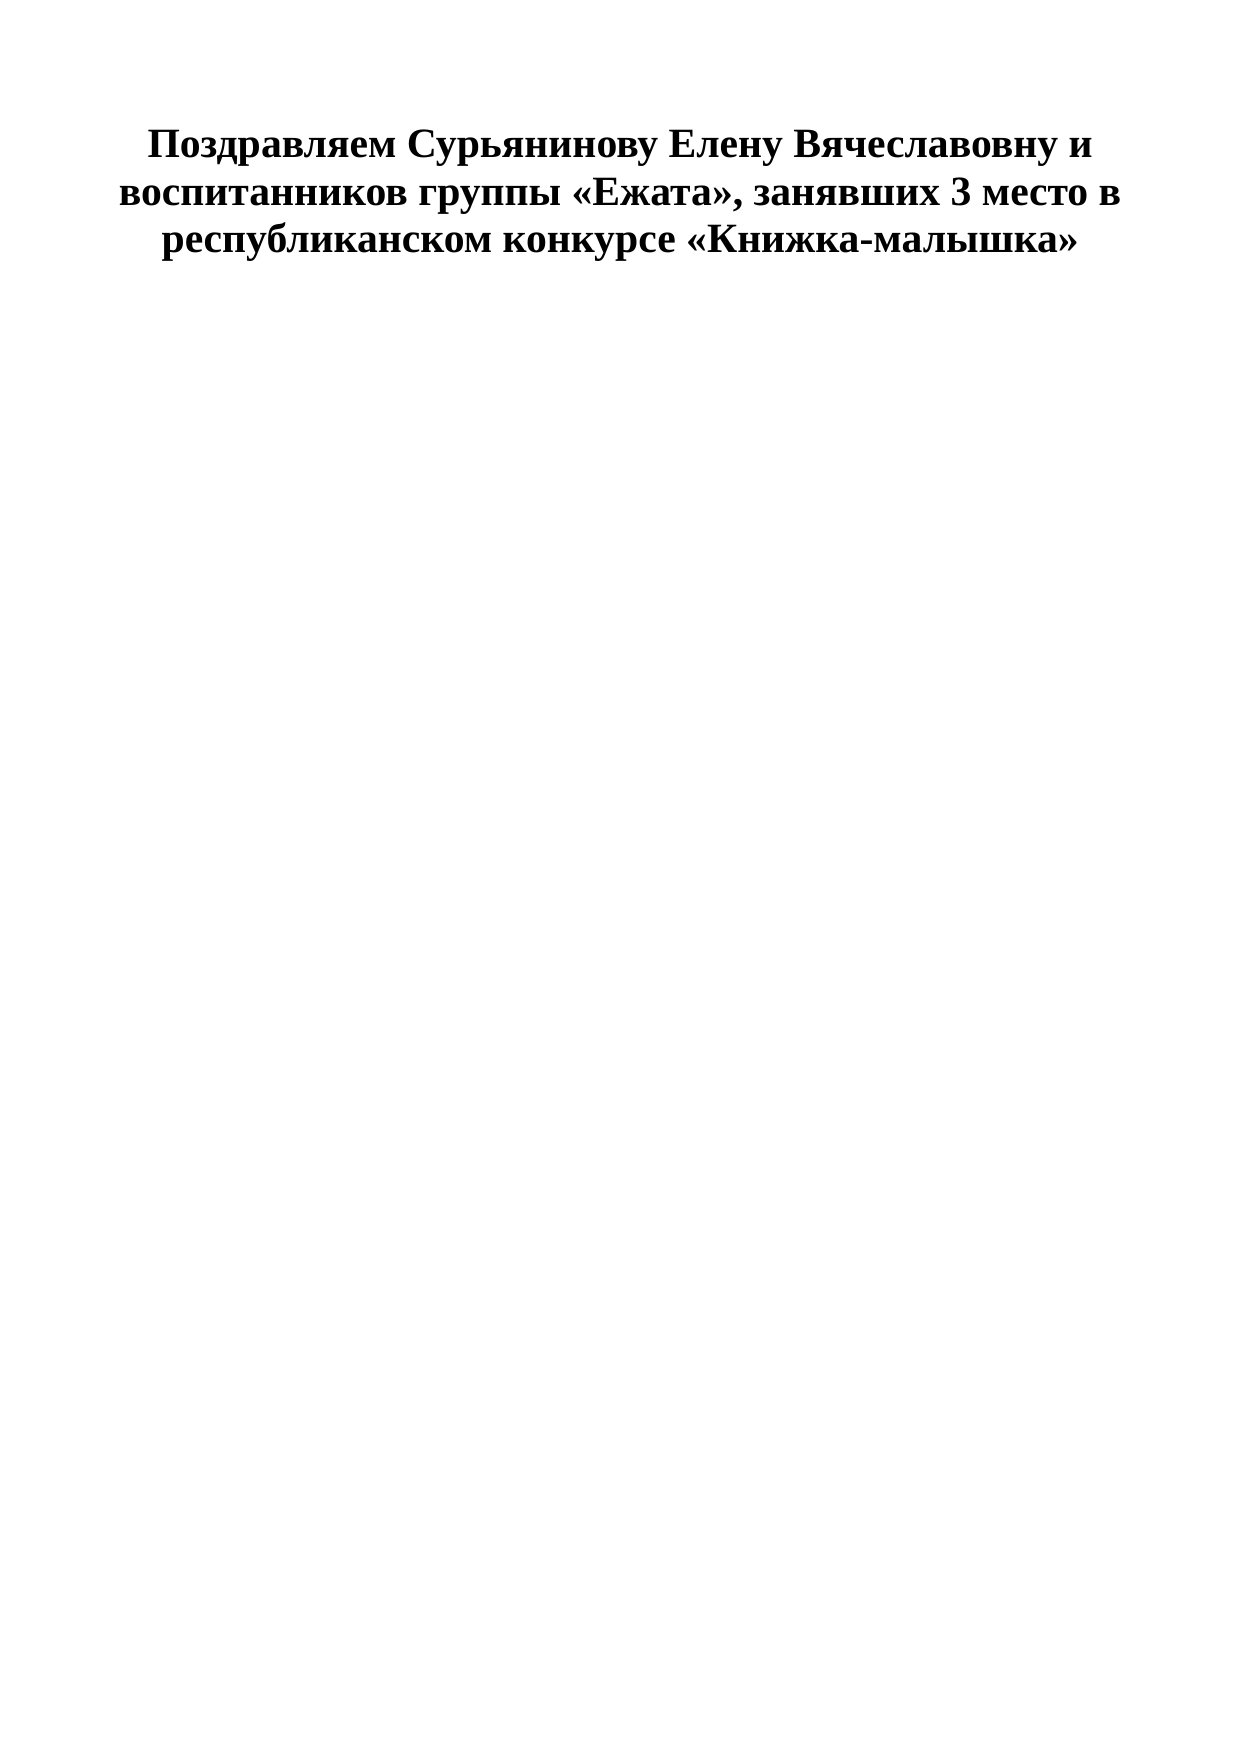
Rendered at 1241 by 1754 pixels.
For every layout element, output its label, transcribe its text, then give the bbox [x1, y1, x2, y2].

text Поздравляем Сурьянинову Елену Вячеславовну и воспитанников группы «Ежата», занявших 3 место в республиканском конкурсе «Книжка-малышка» [118, 118, 1122, 262]
